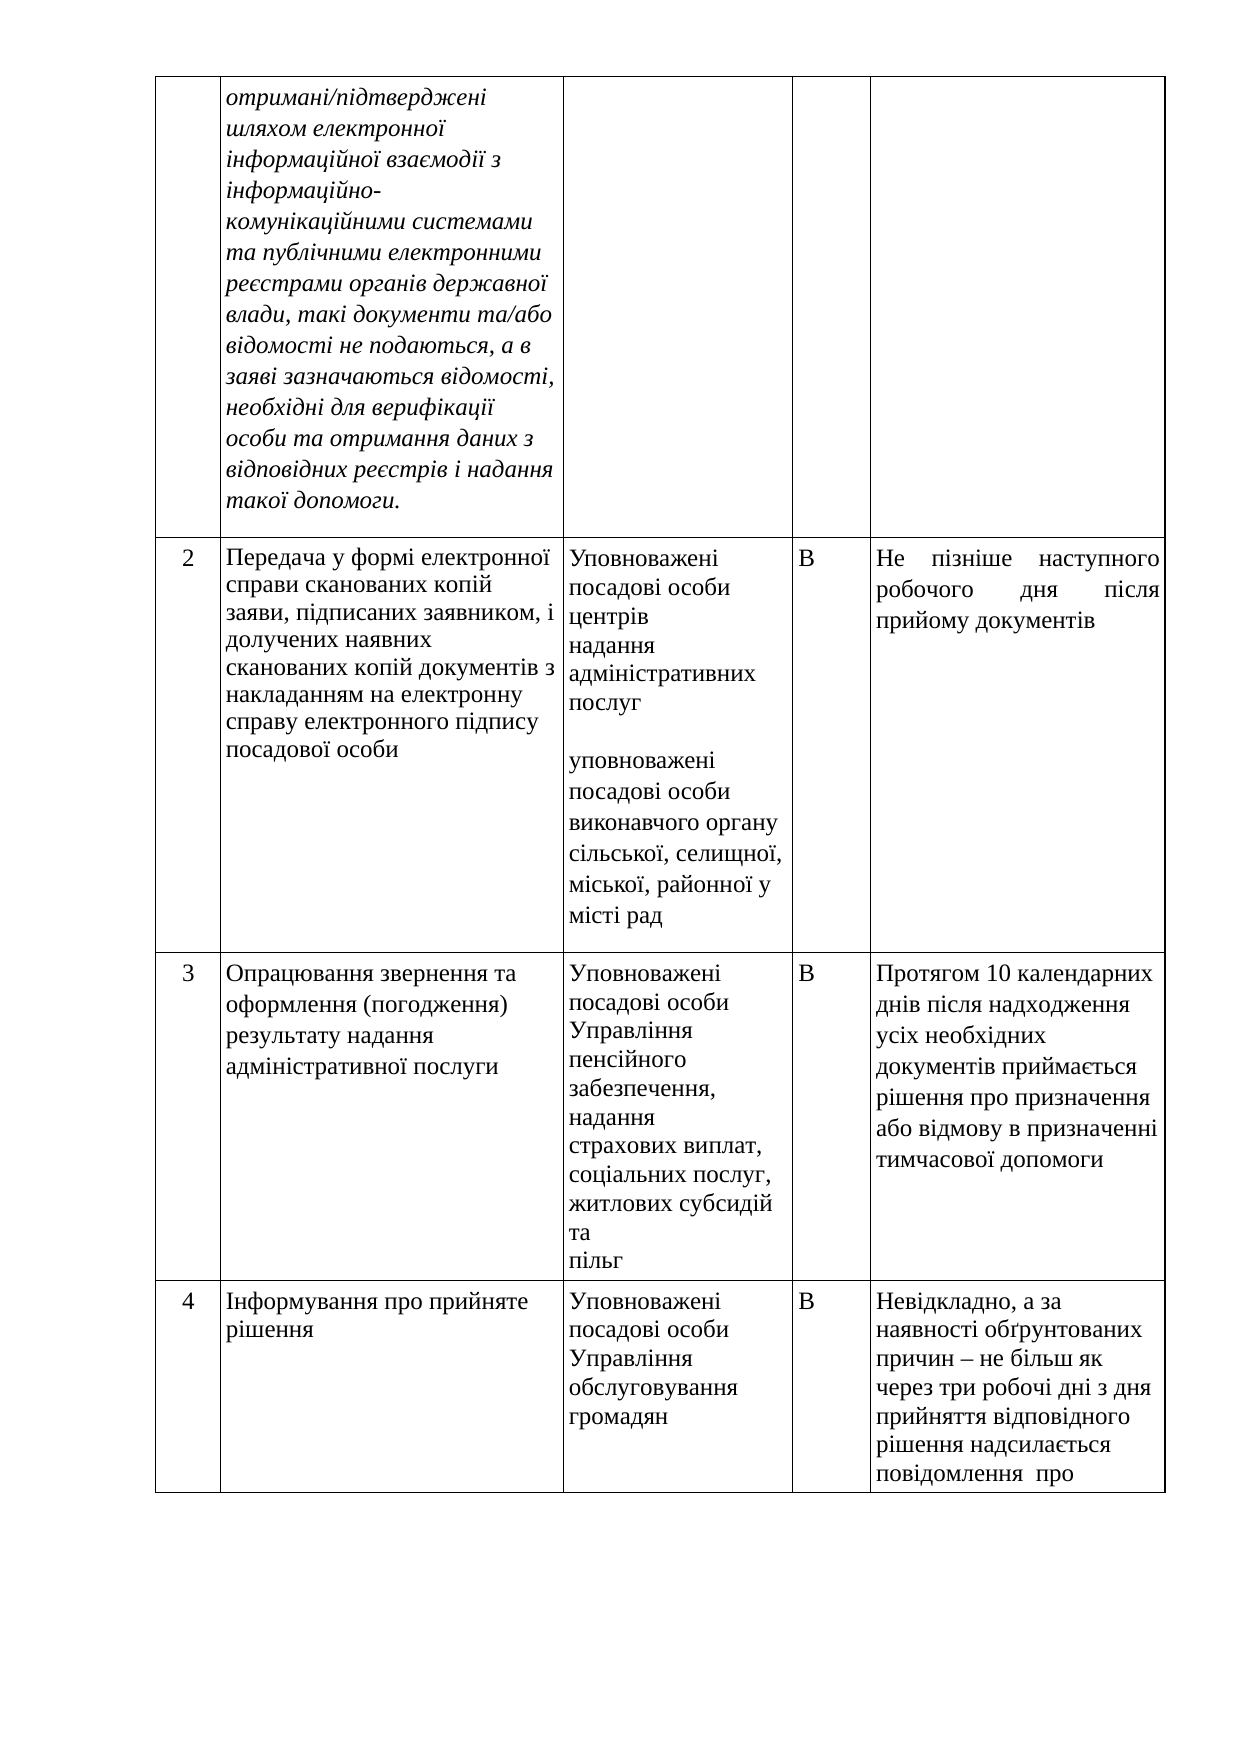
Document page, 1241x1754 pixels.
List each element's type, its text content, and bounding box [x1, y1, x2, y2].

table_cell [793, 77, 870, 537]
table_cell 4 [156, 1281, 220, 1492]
table_cell 2 [156, 538, 220, 952]
table_cell Передача у формі електронної справи сканованих копій заяви, підписаних заявником, і долучених наявних сканованих копій документів з накладанням на електронну справу електронного підпису посадової особи [221, 538, 563, 952]
table_cell Уповноважені посадові особи Управління пенсійного забезпечення, надання страхових виплат, соціальних послуг, житлових субсидій та пільг [564, 953, 792, 1279]
table_cell Не пізніше наступного робочого дня після прийому документів [871, 538, 1164, 952]
table_cell Уповноважені посадові особи центрів надання адміністративних послуг уповноважені посадові особи виконавчого органу сільської, селищної, міської, районної у місті рад [564, 538, 792, 952]
table_cell [564, 77, 792, 537]
table_cell В [793, 953, 870, 1279]
table_cell отримані/підтверджені шляхом електронної інформаційної взаємодії з інформаційно-комунікаційними системами та публічними електронними реєстрами органів державної влади, такі документи та/або відомості не подаються, а в заяві зазначаються відомості, необхідні для верифікації особи та отримання даних з відповідних реєстрів і надання такої допомоги. [221, 77, 563, 537]
table_cell Інформування про прийняте рішення [221, 1281, 563, 1492]
table_cell Протягом 10 календарних днів після надходження усіх необхідних документів приймається рішення про призначення або відмову в призначенні тимчасової допомоги [871, 953, 1164, 1279]
table_cell [871, 77, 1164, 537]
table_cell Опрацювання звернення та оформлення (погодження) результату надання адміністративної послуги [221, 953, 563, 1279]
table_cell Уповноважені посадові особи Управління обслуговування громадян [564, 1281, 792, 1492]
table_cell 3 [156, 953, 220, 1279]
table_cell В [793, 538, 870, 952]
table_cell В [793, 1281, 870, 1492]
table_cell [156, 77, 220, 537]
table_cell Невідкладно, а за наявності обґрунтованих причин – не більш як через три робочі дні з дня прийняття відповідного рішення надсилається повідомлення про [871, 1281, 1164, 1492]
